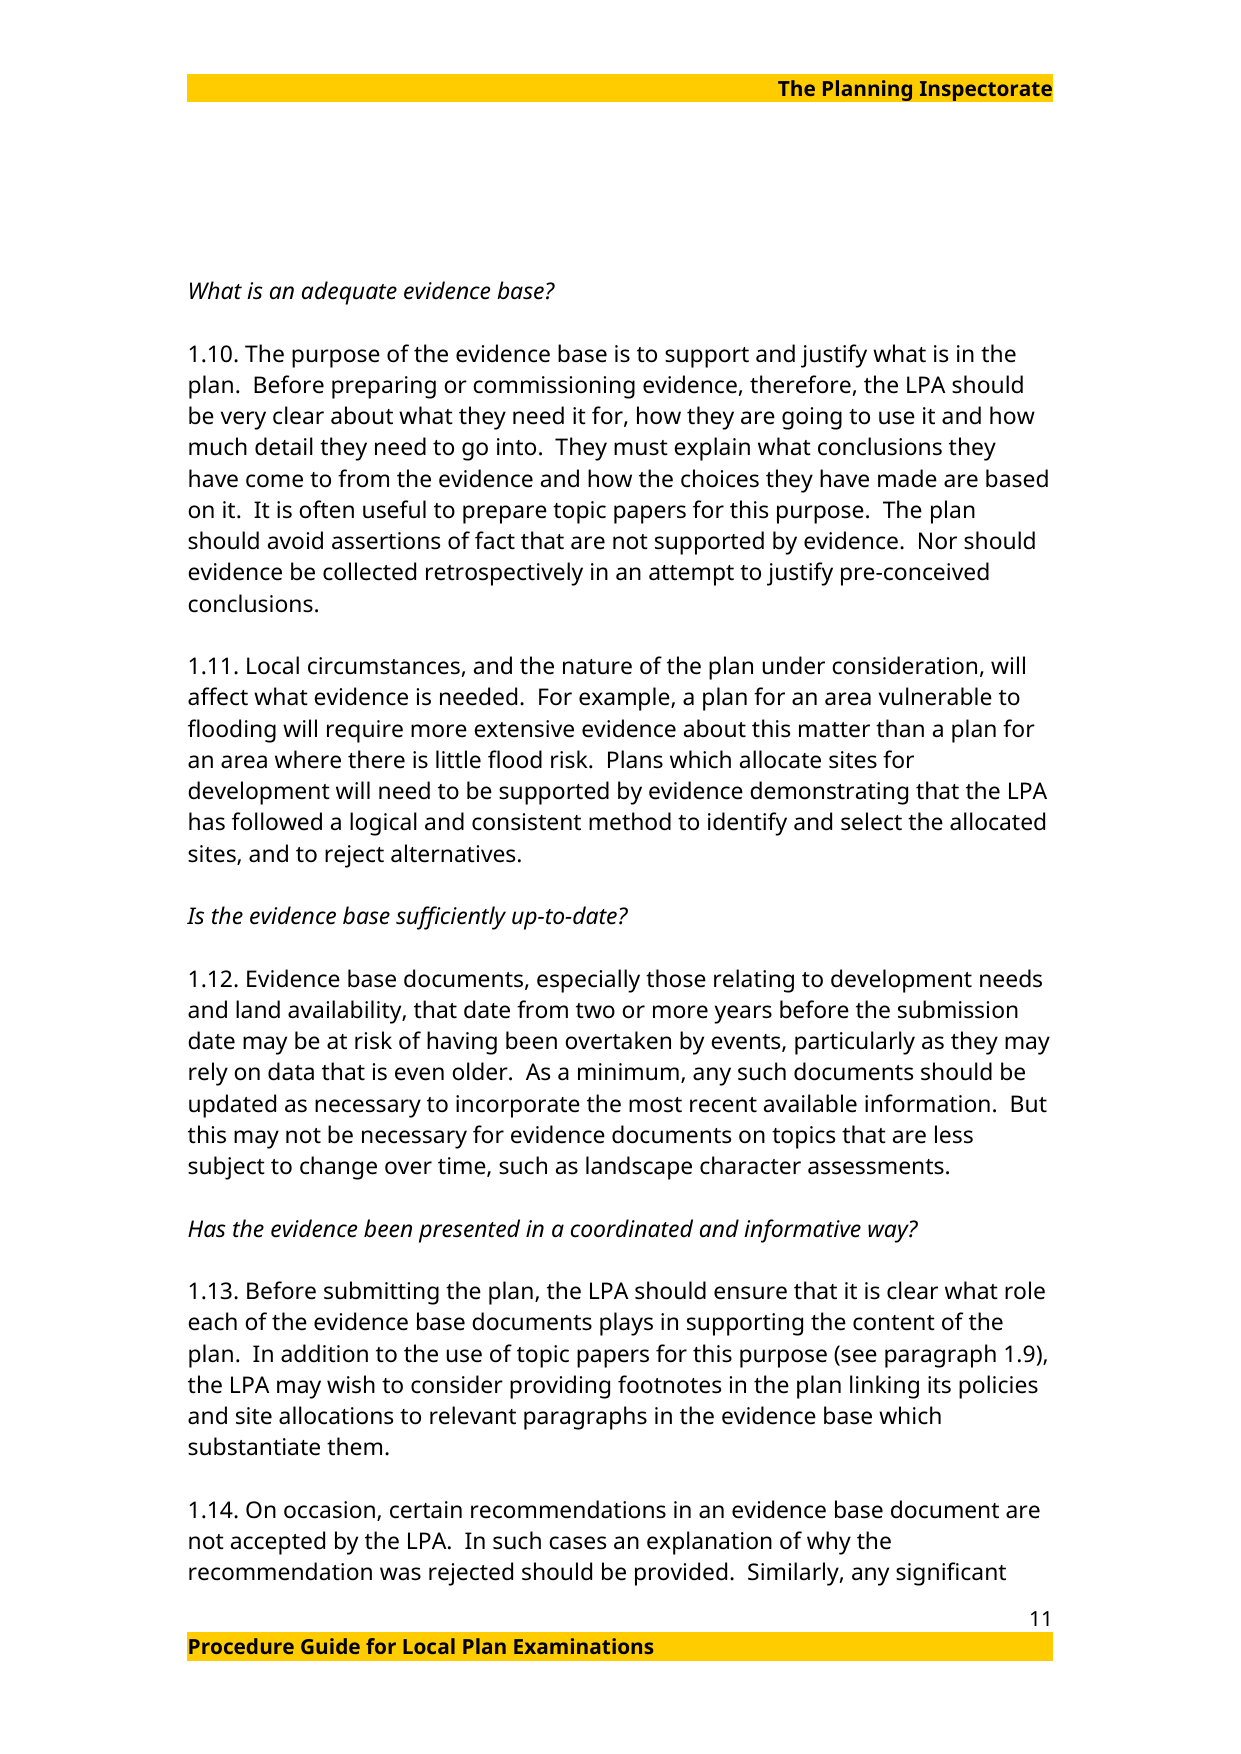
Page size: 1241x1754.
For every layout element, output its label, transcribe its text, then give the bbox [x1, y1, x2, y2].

text 1.11. Local circumstances, and the nature of the plan under consideration, will affect what evidence is needed. For example, a plan for an area vulnerable to flooding will require more extensive evidence about this matter than a plan for an area where there is little flood risk. Plans which allocate sites for development will need to be supported by evidence demonstrating that the LPA has followed a logical and consistent method to identify and select the allocated sites, and to reject alternatives. [187, 650, 1053, 869]
list Is the evidence base sufficiently up-to-date? [187, 900, 1053, 931]
text Has the evidence been presented in a coordinated and informative way? [187, 1212, 1053, 1244]
text 1.12. Evidence base documents, especially those relating to development needs and land availability, that date from two or more years before the submission date may be at risk of having been overtaken by events, particularly as they may rely on data that is even older. As a minimum, any such documents should be updated as necessary to incorporate the most recent available information. But this may not be necessary for evidence documents on topics that are less subject to change over time, such as landscape character assessments. [187, 962, 1053, 1181]
text What is an adequate evidence base? [187, 275, 1053, 306]
text 1.13. Before submitting the plan, the LPA should ensure that it is clear what role each of the evidence base documents plays in supporting the content of the plan. In addition to the use of topic papers for this purpose (see paragraph 1.9), the LPA may wish to consider providing footnotes in the plan linking its policies and site allocations to relevant paragraphs in the evidence base which substantiate them. [187, 1275, 1053, 1462]
text 1.10. The purpose of the evidence base is to support and justify what is in the plan. Before preparing or commissioning evidence, therefore, the LPA should be very clear about what they need it for, how they are going to use it and how much detail they need to go into. They must explain what conclusions they have come to from the evidence and how the choices they have made are based on it. It is often useful to prepare topic papers for this purpose. The plan should avoid assertions of fact that are not supported by evidence. Nor should evidence be collected retrospectively in an attempt to justify pre-conceived conclusions. [187, 337, 1053, 619]
text 1.14. On occasion, certain recommendations in an evidence base document are not accepted by the LPA. In such cases an explanation of why the recommendation was rejected should be provided. Similarly, any significant [187, 1494, 1053, 1587]
